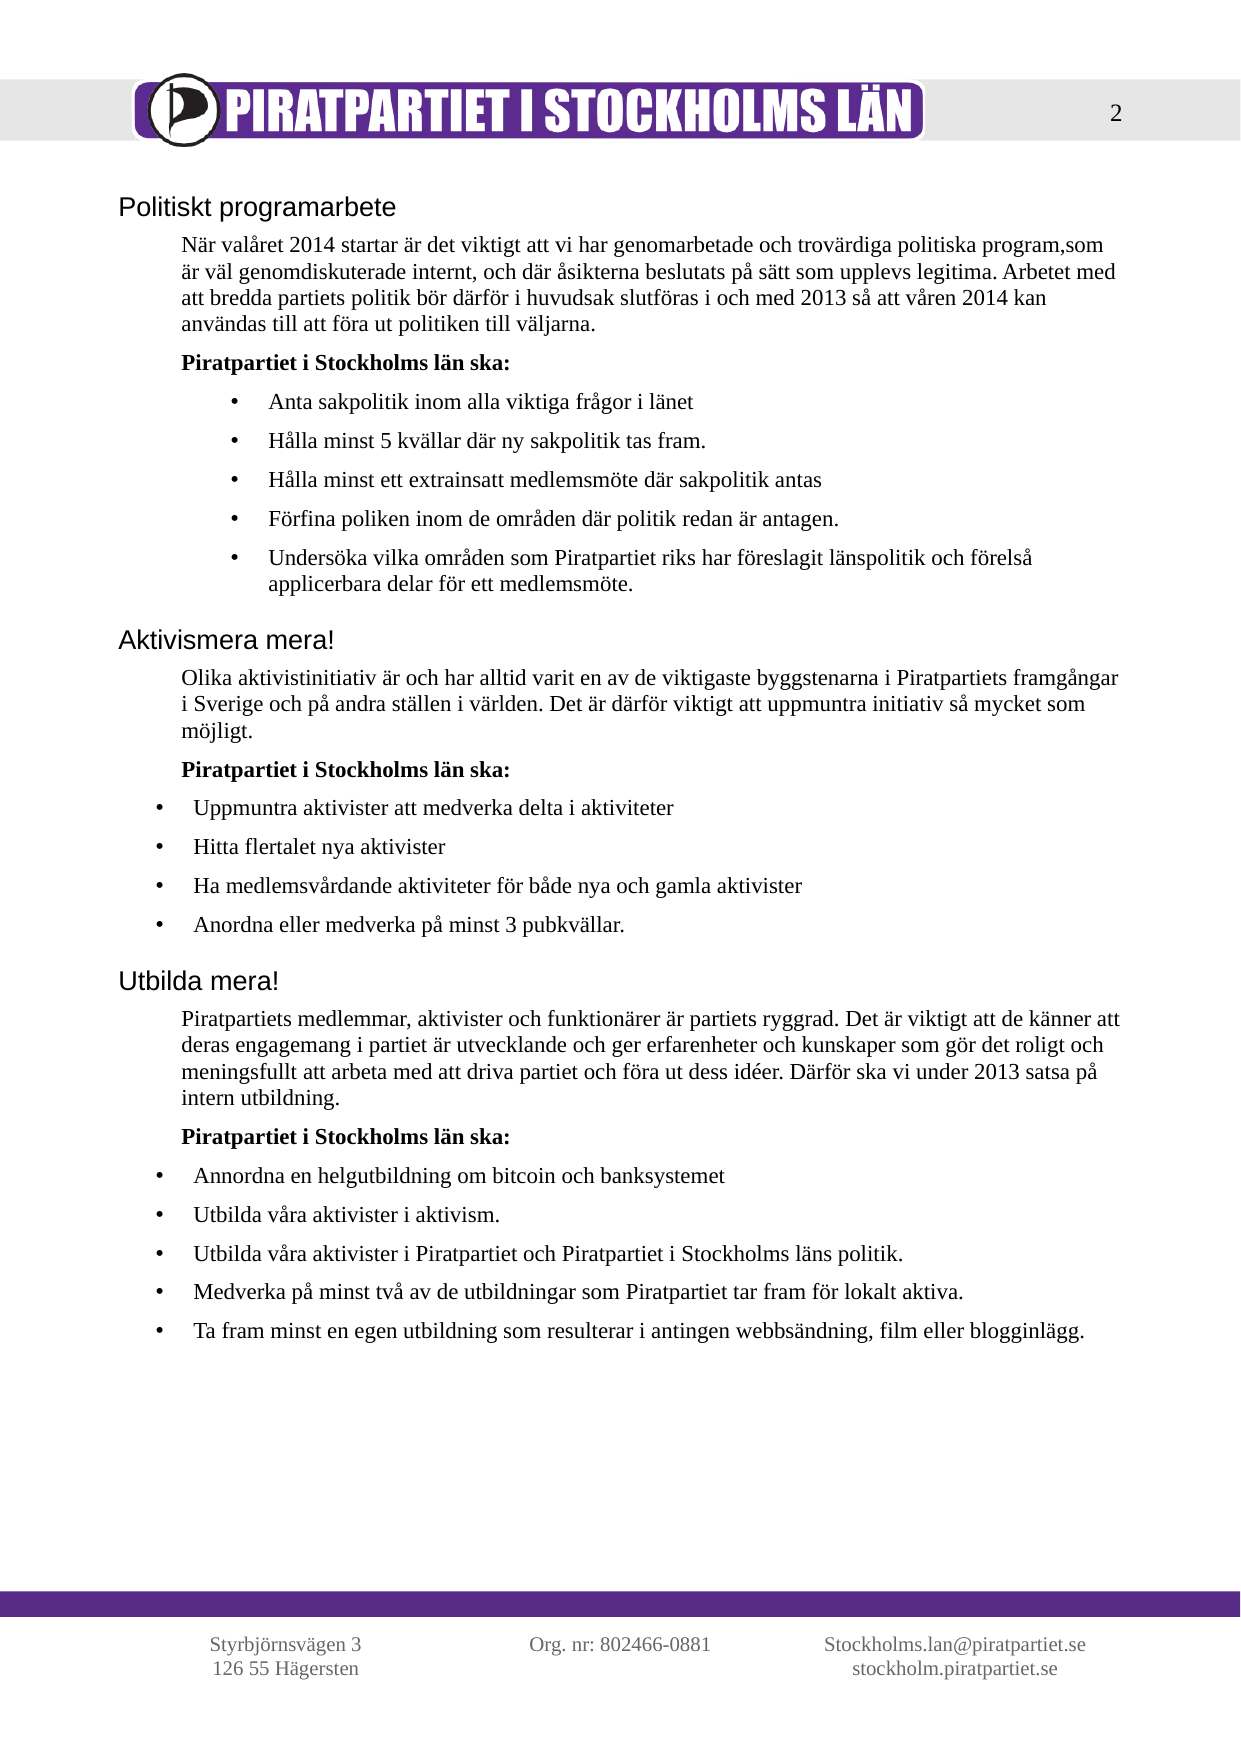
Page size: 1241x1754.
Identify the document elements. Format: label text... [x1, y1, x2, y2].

text Piratpartiet i Stockholms län ska: [181, 756, 1122, 782]
text När valåret 2014 startar är det viktigt att vi har genomarbetade och trovärdiga politiska program,som är väl genomdiskuterade internt, och där åsikterna beslutats på sätt som upplevs legitima. Arbetet med att bredda partiets politik bör därför i huvudsak slutföras i och med 2013 så att våren 2014 kan användas till att föra ut politiken till väljarna. [181, 231, 1122, 337]
subtitle Politiskt programarbete [118, 191, 1122, 222]
list Uppmuntra aktivister att medverka delta i aktiviteter [156, 794, 1122, 821]
list Hålla minst 5 kvällar där ny sakpolitik tas fram. [231, 427, 1122, 453]
list Anta sakpolitik inom alla viktiga frågor i länet [231, 388, 1122, 414]
picture [131, 73, 926, 147]
list Hålla minst ett extrainsatt medlemsmöte där sakpolitik antas [231, 466, 1122, 492]
list Undersöka vilka områden som Piratpartiet riks har föreslagit länspolitik och förelså applicerbara delar för ett medlemsmöte. [231, 544, 1122, 596]
list Utbilda våra aktivister i aktivism. [156, 1201, 1122, 1227]
subtitle Aktivismera mera! [118, 624, 1122, 655]
list Förfina poliken inom de områden där politik redan är antagen. [231, 505, 1122, 531]
text Piratpartiet i Stockholms län ska: [181, 1123, 1122, 1149]
text Olika aktivistinitiativ är och har alltid varit en av de viktigaste byggstenarna i Piratpartiets framgångar i Sverige och på andra ställen i världen. Det är därför viktigt att uppmuntra initiativ så mycket som möjligt. [181, 664, 1122, 743]
list Ha medlemsvårdande aktiviteter för både nya och gamla aktivister [156, 872, 1122, 898]
list Ta fram minst en egen utbildning som resulterar i antingen webbsändning, film eller blogginlägg. [156, 1317, 1122, 1344]
subtitle Utbilda mera! [118, 965, 1122, 996]
text Piratpartiet i Stockholms län ska: [181, 349, 1122, 376]
list Medverka på minst två av de utbildningar som Piratpartiet tar fram för lokalt aktiva. [156, 1278, 1122, 1305]
list Anordna eller medverka på minst 3 pubkvällar. [156, 911, 1122, 937]
list Utbilda våra aktivister i Piratpartiet och Piratpartiet i Stockholms läns politik. [156, 1239, 1122, 1266]
list Annordna en helgutbildning om bitcoin och banksystemet [156, 1162, 1122, 1188]
list Hitta flertalet nya aktivister [156, 833, 1122, 860]
text Piratpartiets medlemmar, aktivister och funktionärer är partiets ryggrad. Det är viktigt att de känner att deras engagemang i partiet är utvecklande och ger erfarenheter och kunskaper som gör det roligt och meningsfullt att arbeta med att driva partiet och föra ut dess idéer. Därför ska vi under 2013 satsa på intern utbildning. [181, 1005, 1122, 1111]
